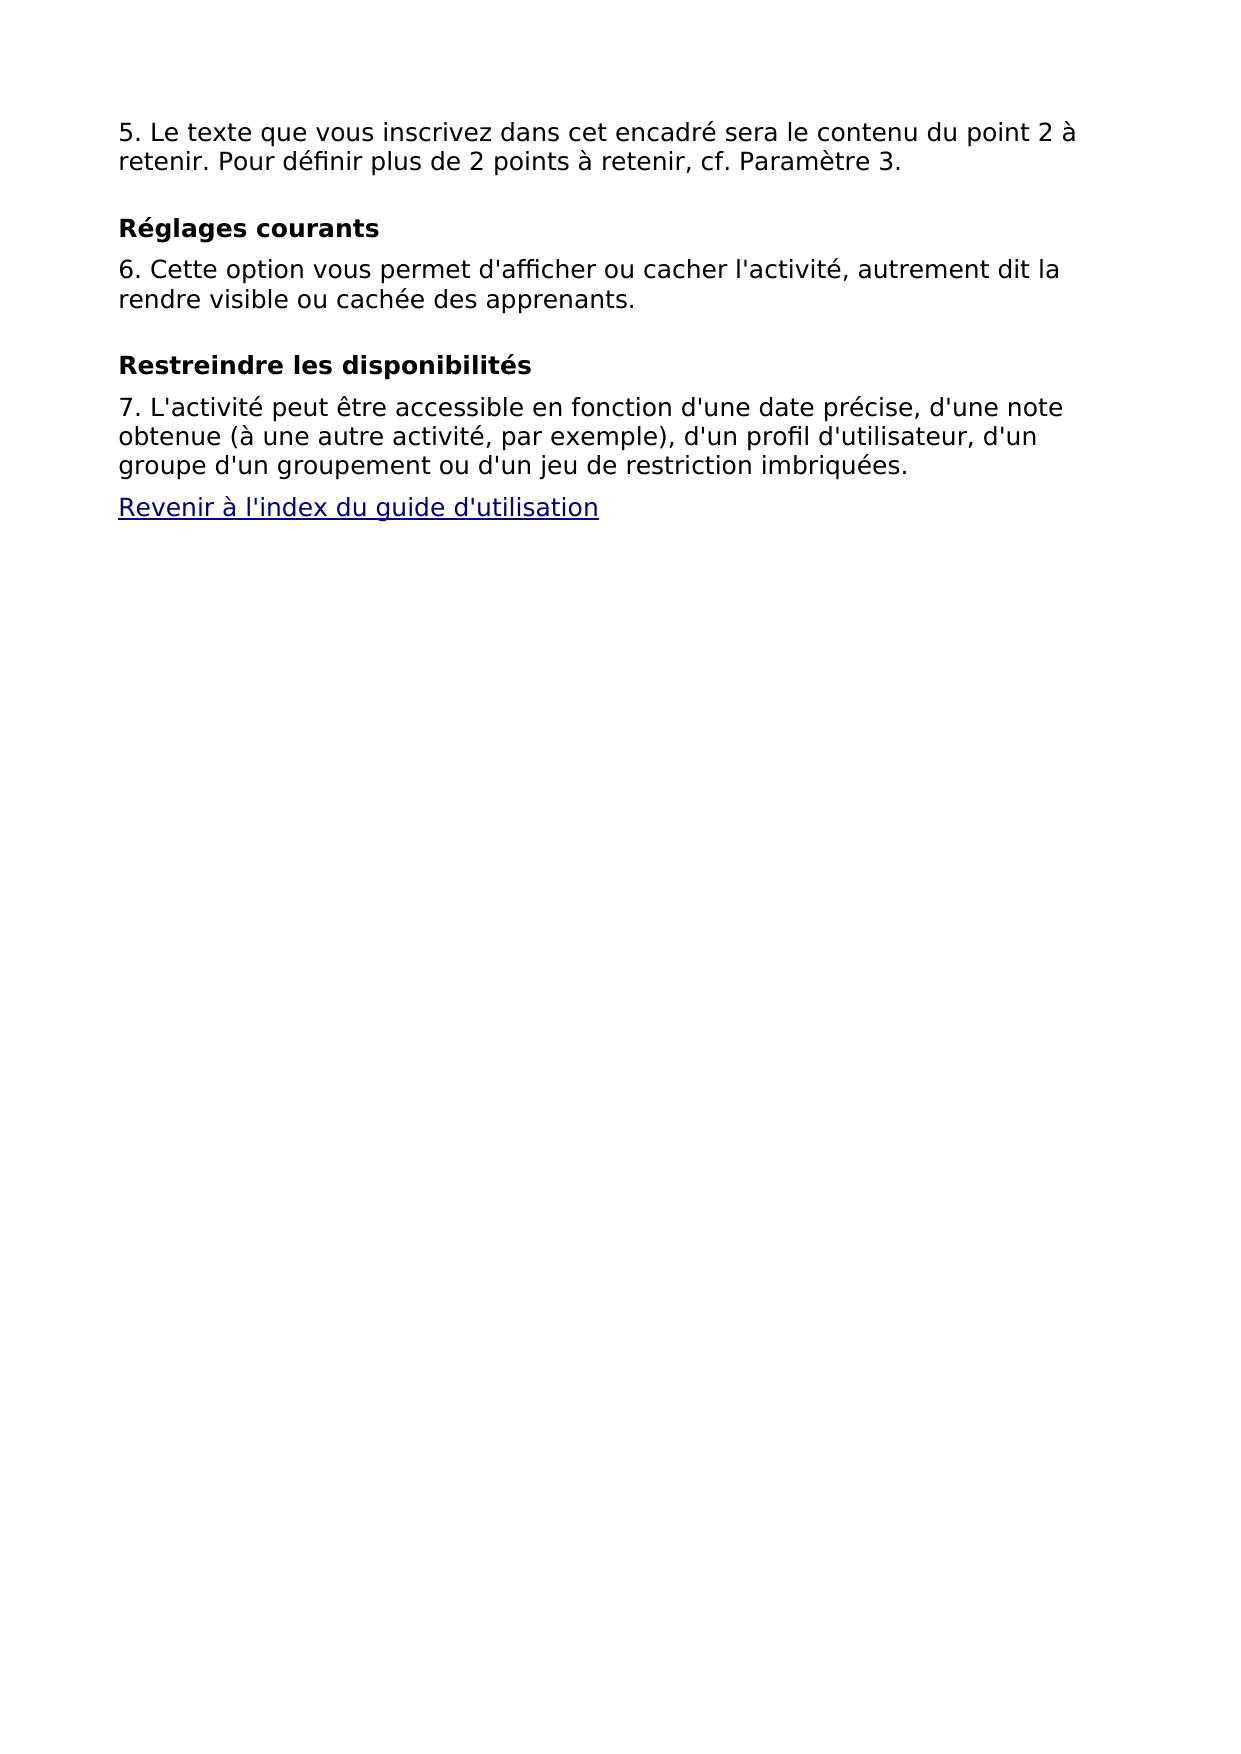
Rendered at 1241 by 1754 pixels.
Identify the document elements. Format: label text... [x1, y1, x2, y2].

subtitle Restreindre les disponibilités [118, 351, 1122, 381]
text Revenir à l'index du guide d'utilisation [118, 493, 1122, 522]
text 5. Le texte que vous inscrivez dans cet encadré sera le contenu du point 2 à retenir. Pour définir plus de 2 points à retenir, cf. Paramètre 3. [118, 118, 1122, 176]
text 7. L'activité peut être accessible en fonction d'une date précise, d'une note obtenue (à une autre activité, par exemple), d'un profil d'utilisateur, d'un groupe d'un groupement ou d'un jeu de restriction imbriquées. [118, 393, 1122, 481]
text 6. Cette option vous permet d'afficher ou cacher l'activité, autrement dit la rendre visible ou cachée des apprenants. [118, 256, 1122, 314]
subtitle Réglages courants [118, 214, 1122, 243]
